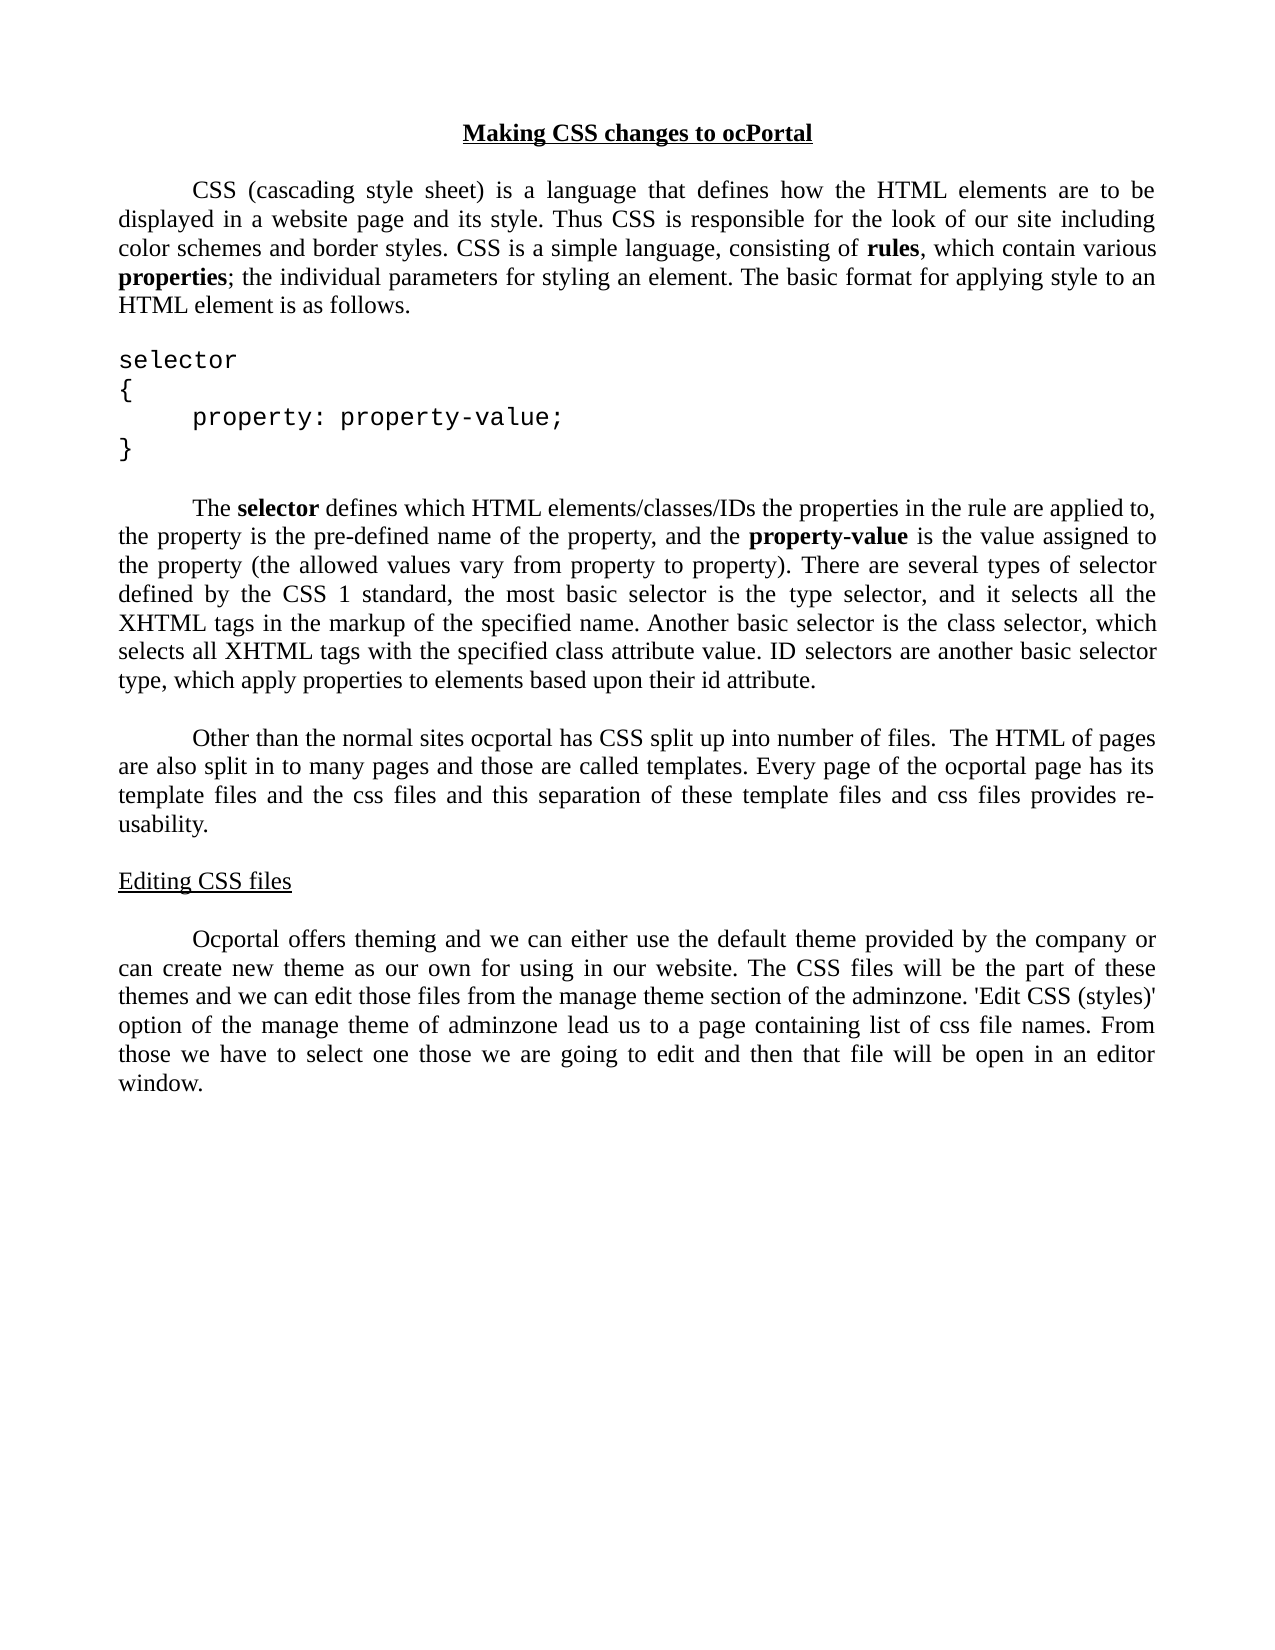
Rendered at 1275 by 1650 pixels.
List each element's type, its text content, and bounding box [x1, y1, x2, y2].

text Editing CSS files [118, 866, 1157, 895]
text The selector defines which HTML elements/classes/IDs the properties in the rule are applied to, the property is the pre-defined name of the property, and the property-value is the value assigned to the property (the allowed values vary from property to property). There are several types of selector defined by the CSS 1 standard, the most basic selector is the type selector, and it selects all the XHTML tags in the markup of the specified name. Another basic selector is the class selector, which selects all XHTML tags with the specified class attribute value. ID selectors are another basic selector type, which apply properties to elements based upon their id attribute. [118, 493, 1157, 694]
text CSS (cascading style sheet) is a language that defines how the HTML elements are to be displayed in a website page and its style. Thus CSS is responsible for the look of our site including color schemes and border styles. CSS is a simple language, consisting of rules, which contain various properties; the individual parameters for styling an element. The basic format for applying style to an HTML element is as follows. [118, 176, 1157, 319]
text Ocportal offers theming and we can either use the default theme provided by the company or can create new theme as our own for using in our website. The CSS files will be the part of these themes and we can edit those files from the manage theme section of the adminzone. 'Edit CSS (styles)' option of the manage theme of adminzone lead us to a page containing list of css file names. From those we have to select one those we are going to edit and then that file will be open in an editor window. [118, 924, 1157, 1096]
text selector { property: property-value; } [118, 348, 1157, 464]
text Making CSS changes to ocPortal [118, 118, 1157, 147]
text Other than the normal sites ocportal has CSS split up into number of files. The HTML of pages are also split in to many pages and those are called templates. Every page of the ocportal page has its template files and the css files and this separation of these template files and css files provides re-usability. [118, 723, 1157, 838]
